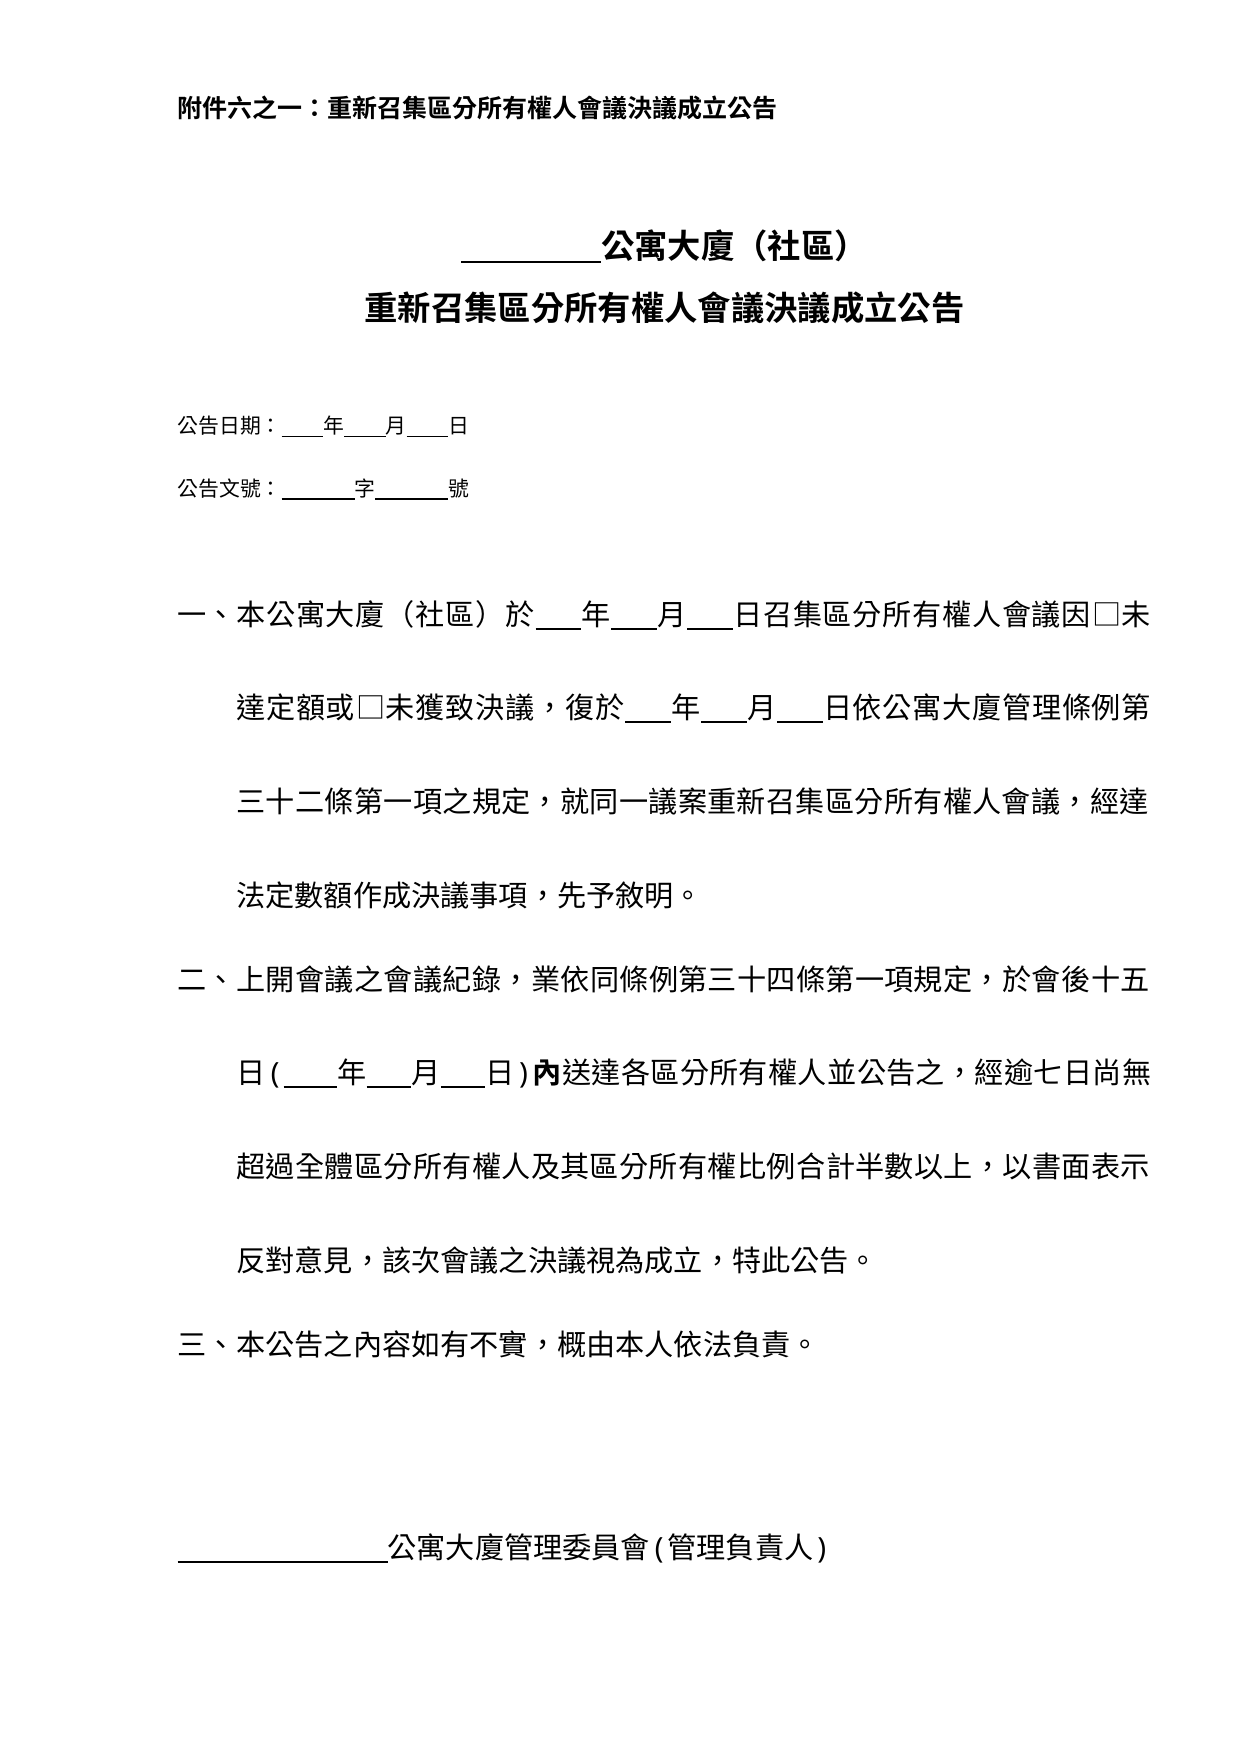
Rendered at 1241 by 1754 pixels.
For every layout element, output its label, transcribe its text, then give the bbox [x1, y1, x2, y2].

text 公寓大廈管理委員會(管理負責人) [177, 1504, 1152, 1566]
text 附件六之一：重新召集區分所有權人會議決議成立公告 [177, 64, 1152, 127]
list 本公寓大廈（社區）於 年 月 日召集區分所有權人會議因□未達定額或□未獲致決議，復於 年 月 日依公寓大廈管理條例第三十二條第一項之規定，就同一議案重新召集區分所有權人會議，經達法定數額作成決議事項，先予敘明。 [177, 571, 1152, 914]
text 重新召集區分所有權人會議決議成立公告 [177, 264, 1152, 327]
list 本公告之內容如有不實，概由本人依法負責。 [177, 1301, 1152, 1363]
text 公告日期： 年 月 日 [177, 383, 1152, 446]
text 公告文號： 字 號 [177, 446, 1152, 508]
list 上開會議之會議紀錄，業依同條例第三十四條第一項規定，於會後十五日( 年 月 日)內送達各區分所有權人並公告之，經逾七日尚無超過全體區分所有權人及其區分所有權比例合計半數以上，以書面表示反對意見，該次會議之決議視為成立，特此公告。 [177, 936, 1152, 1279]
text 公寓大廈（社區） [177, 202, 1152, 264]
